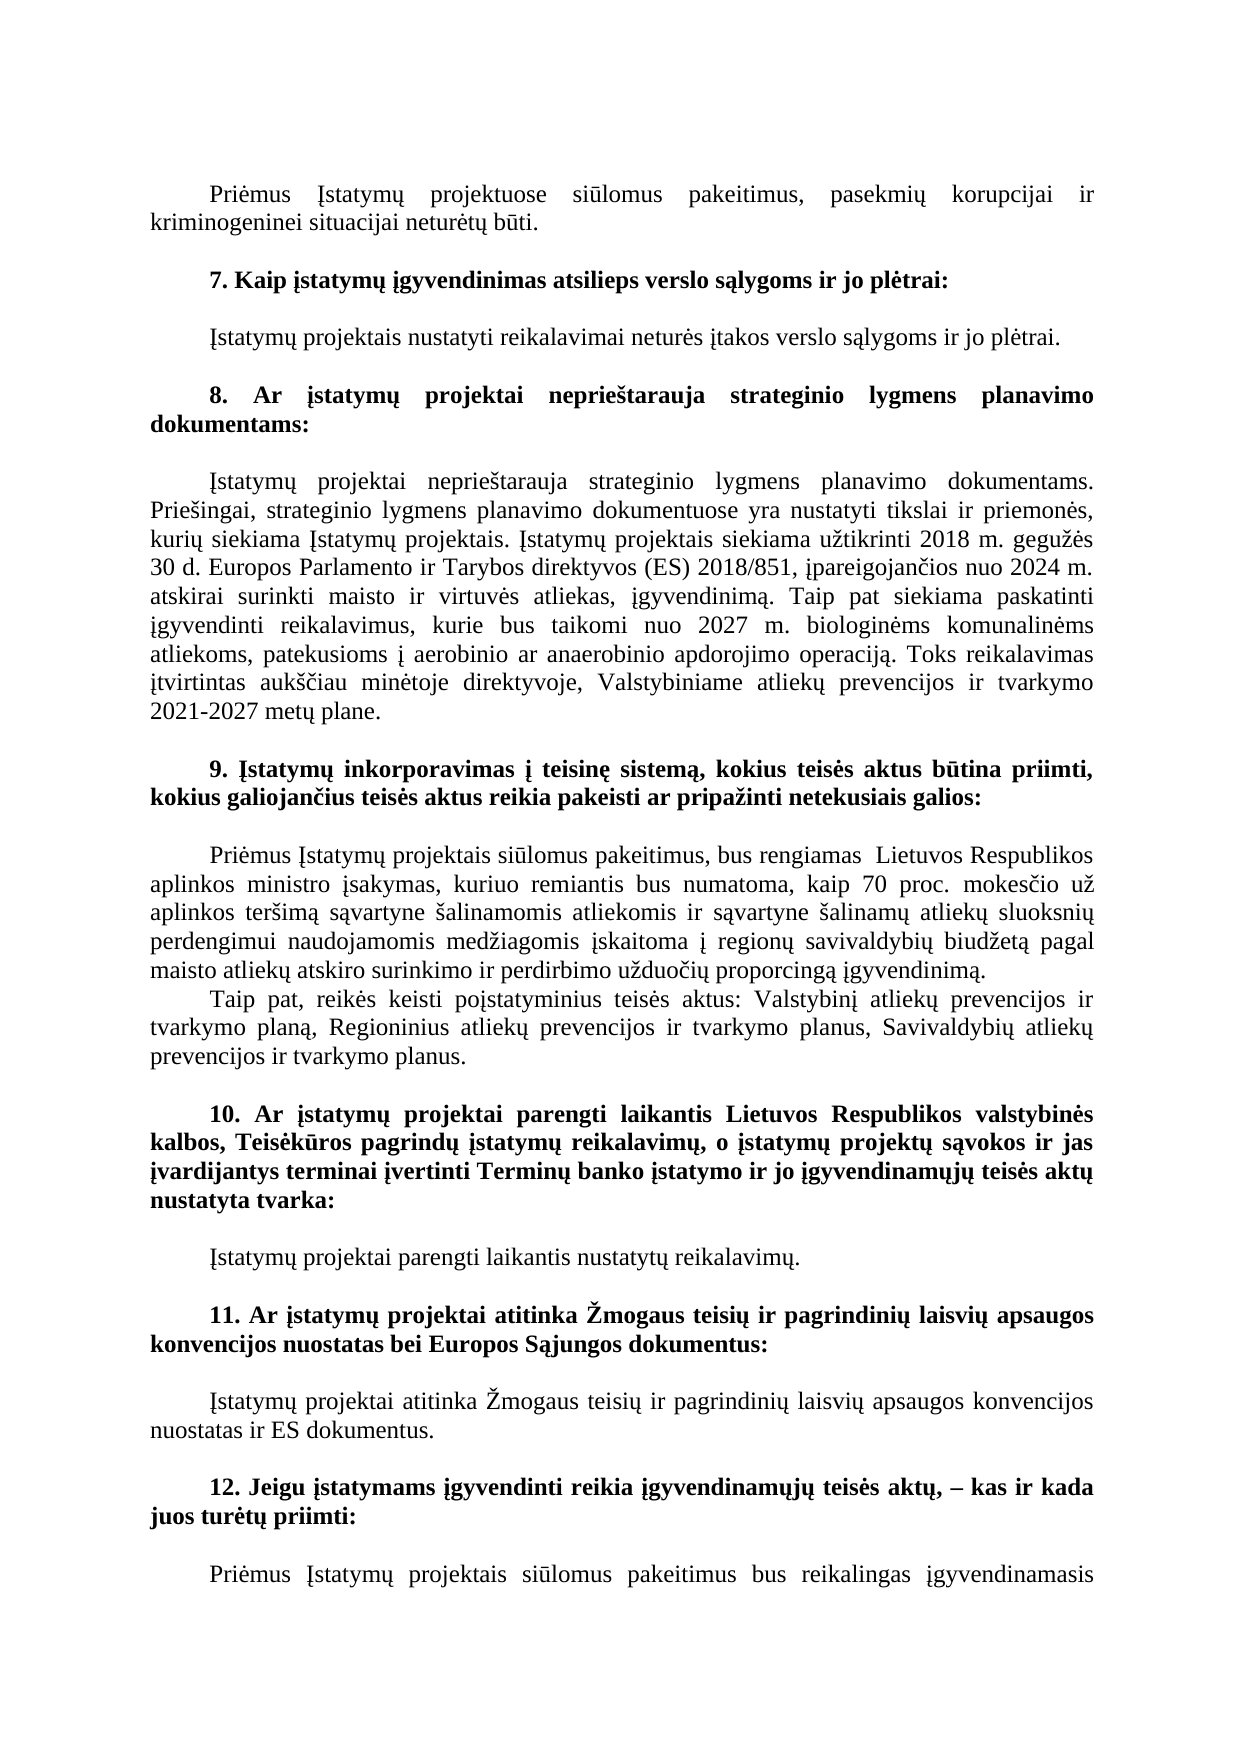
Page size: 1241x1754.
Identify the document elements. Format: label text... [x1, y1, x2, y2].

text 7. Kaip įstatymų įgyvendinimas atsilieps verslo sąlygoms ir jo plėtrai: [150, 265, 1095, 294]
text Įstatymų projektais nustatyti reikalavimai neturės įtakos verslo sąlygoms ir jo plėtrai. [150, 322, 1095, 351]
text Priėmus Įstatymų projektuose siūlomus pakeitimus, pasekmių korupcijai ir kriminogeninei situacijai neturėtų būti. [150, 179, 1095, 236]
text Įstatymų projektai parengti laikantis nustatytų reikalavimų. [150, 1242, 1095, 1271]
text Priėmus Įstatymų projektais siūlomus pakeitimus, bus rengiamas Lietuvos Respublikos aplinkos ministro įsakymas, kuriuo remiantis bus numatoma, kaip 70 proc. mokesčio už aplinkos teršimą sąvartyne šalinamomis atliekomis ir sąvartyne šalinamų atliekų sluoksnių perdengimui naudojamomis medžiagomis įskaitoma į regionų savivaldybių biudžetą pagal maisto atliekų atskiro surinkimo ir perdirbimo užduočių proporcingą įgyvendinimą. [150, 840, 1095, 984]
text Įstatymų projektai neprieštarauja strateginio lygmens planavimo dokumentams. Priešingai, strateginio lygmens planavimo dokumentuose yra nustatyti tikslai ir priemonės, kurių siekiama Įstatymų projektais. Įstatymų projektais siekiama užtikrinti 2018 m. gegužės 30 d. Europos Parlamento ir Tarybos direktyvos (ES) 2018/851, įpareigojančios nuo 2024 m. atskirai surinkti maisto ir virtuvės atliekas, įgyvendinimą. Taip pat siekiama paskatinti įgyvendinti reikalavimus, kurie bus taikomi nuo 2027 m. biologinėms komunalinėms atliekoms, patekusioms į aerobinio ar anaerobinio apdorojimo operaciją. Toks reikalavimas įtvirtintas aukščiau minėtoje direktyvoje, Valstybiniame atliekų prevencijos ir tvarkymo 2021-2027 metų plane. [150, 466, 1095, 725]
text 12. Jeigu įstatymams įgyvendinti reikia įgyvendinamųjų teisės aktų, – kas ir kada juos turėtų priimti: [150, 1472, 1095, 1530]
text 9. Įstatymų inkorporavimas į teisinę sistemą, kokius teisės aktus būtina priimti, kokius galiojančius teisės aktus reikia pakeisti ar pripažinti netekusiais galios: [150, 754, 1095, 811]
text 10. Ar įstatymų projektai parengti laikantis Lietuvos Respublikos valstybinės kalbos, Teisėkūros pagrindų įstatymų reikalavimų, o įstatymų projektų sąvokos ir jas įvardijantys terminai įvertinti Terminų banko įstatymo ir jo įgyvendinamųjų teisės aktų nustatyta tvarka: [150, 1099, 1095, 1214]
text Įstatymų projektai atitinka Žmogaus teisių ir pagrindinių laisvių apsaugos konvencijos nuostatas ir ES dokumentus. [150, 1386, 1095, 1444]
text 11. Ar įstatymų projektai atitinka Žmogaus teisių ir pagrindinių laisvių apsaugos konvencijos nuostatas bei Europos Sąjungos dokumentus: [150, 1300, 1095, 1357]
text 8. Ar įstatymų projektai neprieštarauja strateginio lygmens planavimo dokumentams: [150, 380, 1095, 437]
text Priėmus Įstatymų projektais siūlomus pakeitimus bus reikalingas įgyvendinamasis [150, 1559, 1095, 1587]
text Taip pat, reikės keisti poįstatyminius teisės aktus: Valstybinį atliekų prevencijos ir tvarkymo planą, Regioninius atliekų prevencijos ir tvarkymo planus, Savivaldybių atliekų prevencijos ir tvarkymo planus. [150, 984, 1095, 1070]
